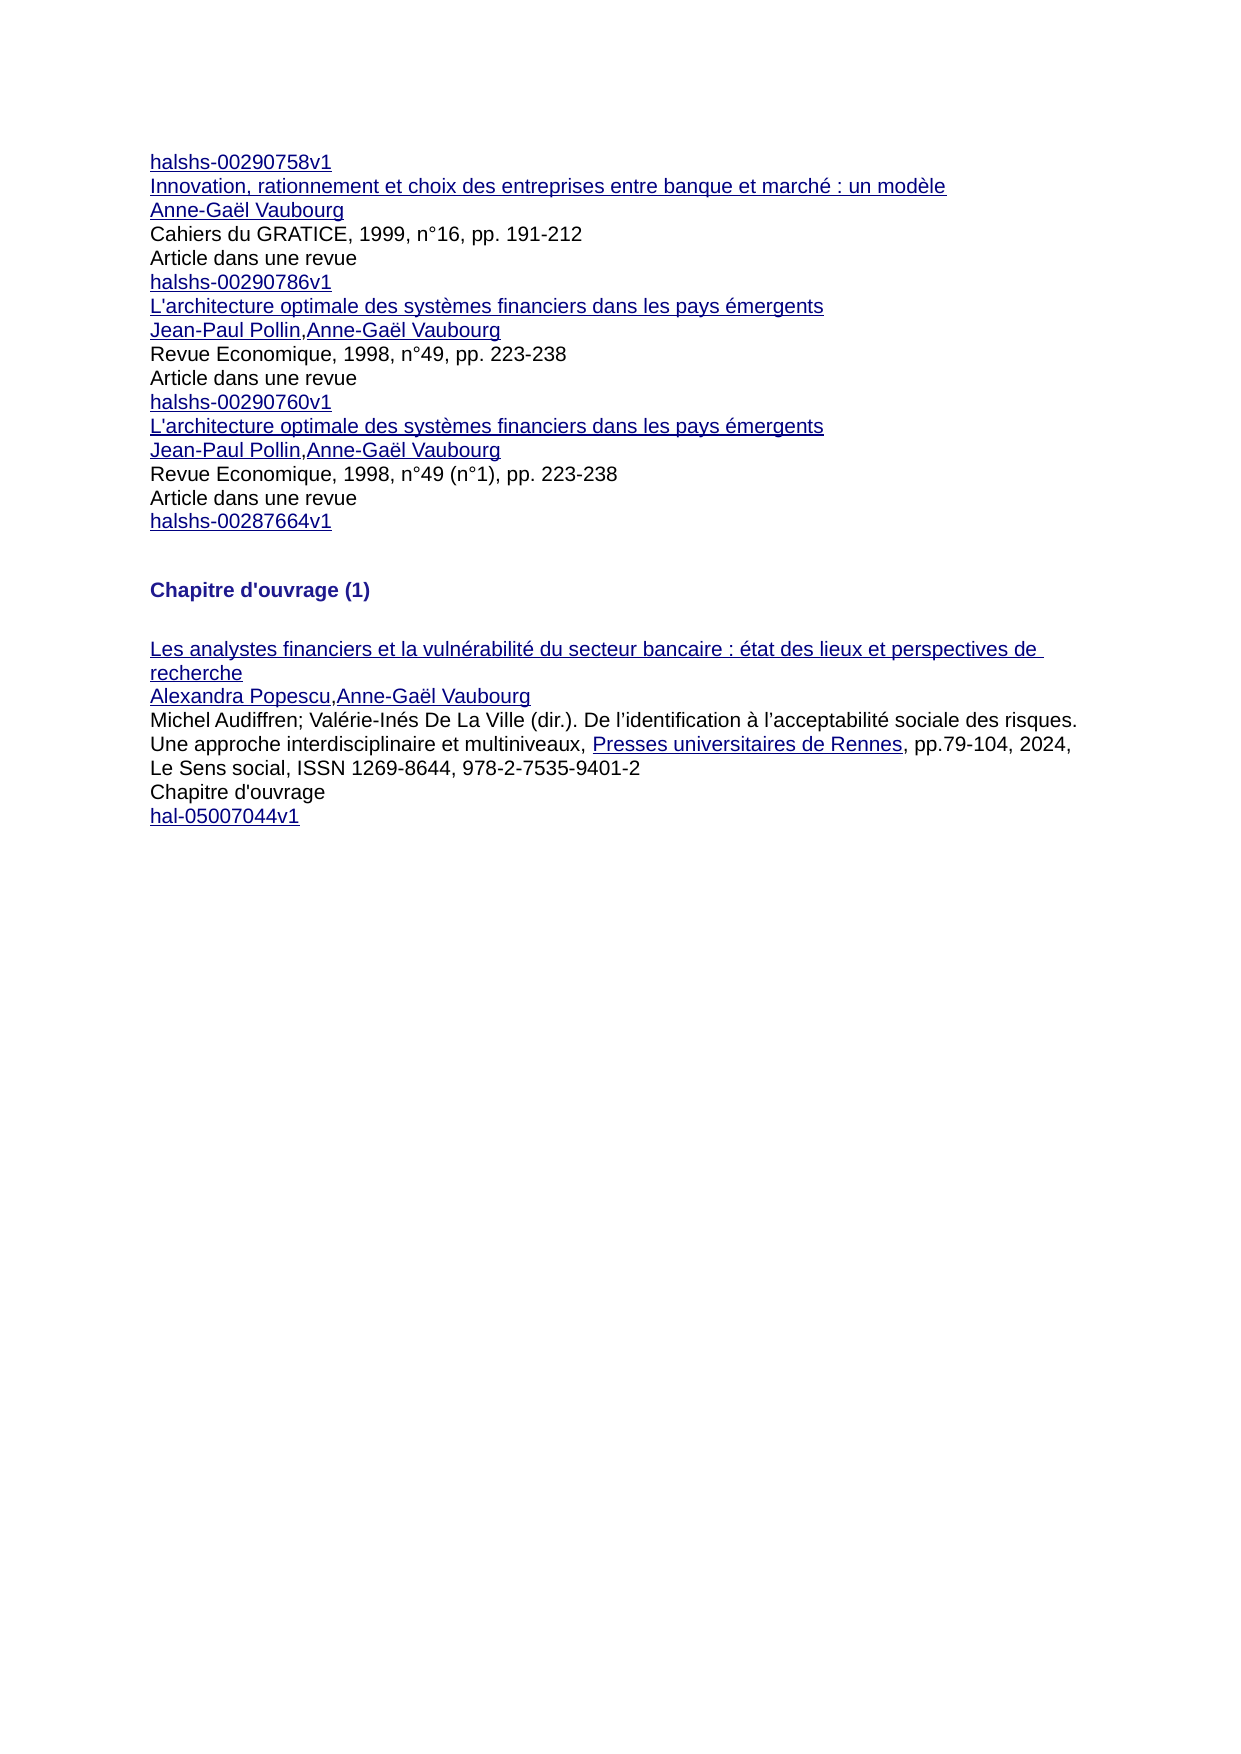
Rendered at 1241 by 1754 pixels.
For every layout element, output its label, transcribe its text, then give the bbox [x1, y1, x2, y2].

table_cell L'architecture optimale des systèmes financiers dans les pays émergents Jean-Paul Pollin,Anne-Gaël Vaubourg Revue Economique, 1998, n°49, pp. 223-238 Article dans une revue halshs-00290760v1 [150, 294, 1090, 413]
table_cell halshs-00290758v1 [150, 150, 1090, 174]
table_header Les analystes financiers et la vulnérabilité du secteur bancaire : état des lieux et perspectives de recherche Alexandra Popescu,Anne-Gaël Vaubourg Michel Audiffren; Valérie-Inés De La Ville (dir.). De l’identification à l’acceptabilité sociale des risques. Une approche interdisciplinaire et multiniveaux, Presses universitaires de Rennes, pp.79-104, 2024, Le Sens social, ISSN 1269-8644, 978-2-7535-9401-2 Chapitre d'ouvrage hal-05007044v1 [150, 636, 1090, 828]
table_cell L'architecture optimale des systèmes financiers dans les pays émergents Jean-Paul Pollin,Anne-Gaël Vaubourg Revue Economique, 1998, n°49 (n°1), pp. 223-238 Article dans une revue halshs-00287664v1 [150, 414, 1090, 533]
subtitle Chapitre d'ouvrage (1) [150, 578, 1090, 602]
table_cell Innovation, rationnement et choix des entreprises entre banque et marché : un modèle Anne-Gaël Vaubourg Cahiers du GRATICE‎, 1999, n°16, pp. 191-212 Article dans une revue halshs-00290786v1 [150, 174, 1090, 294]
